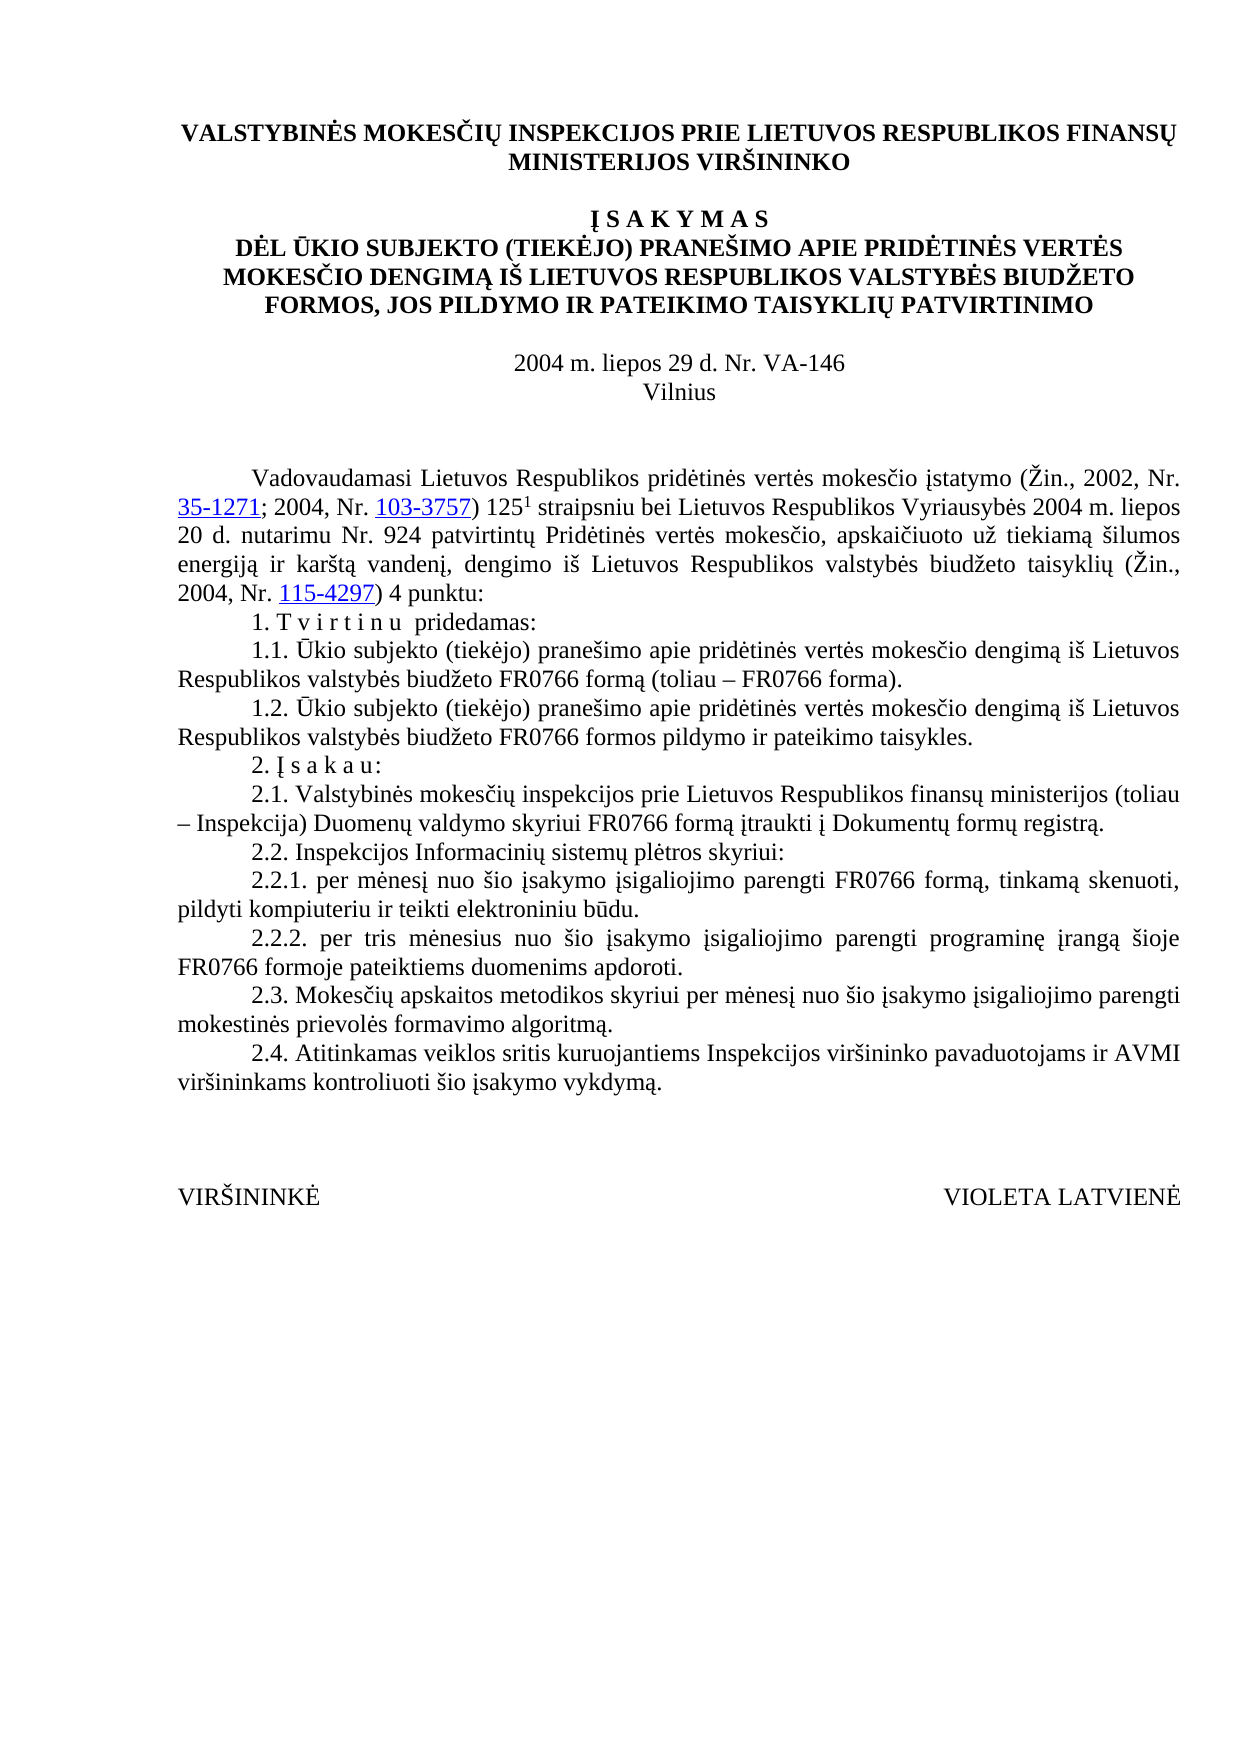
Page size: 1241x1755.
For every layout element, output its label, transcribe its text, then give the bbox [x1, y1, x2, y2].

text 2.1. Valstybinės mokesčių inspekcijos prie Lietuvos Respublikos finansų ministerijos (toliau – Inspekcija) Duomenų valdymo skyriui FR0766 formą įtraukti į Dokumentų formų registrą. [177, 779, 1181, 837]
text 2.4. Atitinkamas veiklos sritis kuruojantiems Inspekcijos viršininko pavaduotojams ir AVMI viršininkams kontroliuoti šio įsakymo vykdymą. [177, 1038, 1181, 1096]
text 2. Įsakau: [177, 751, 1181, 779]
text 2.2. Inspekcijos Informacinių sistemų plėtros skyriui: [177, 837, 1181, 866]
text DĖL ŪKIO SUBJEKTO (TIEKĖJO) PRANEŠIMO APIE PRIDĖTINĖS VERTĖS MOKESČIO DENGIMĄ IŠ LIETUVOS RESPUBLIKOS VALSTYBĖS BIUDŽETO FORMOS, JOS PILDYMO IR PATEIKIMO TAISYKLIŲ PATVIRTINIMO [177, 233, 1181, 319]
text 2.2.2. per tris mėnesius nuo šio įsakymo įsigaliojimo parengti programinę įrangą šioje FR0766 formoje pateiktiems duomenims apdoroti. [177, 923, 1181, 981]
text Vilnius [177, 377, 1181, 406]
text 2.3. Mokesčių apskaitos metodikos skyriui per mėnesį nuo šio įsakymo įsigaliojimo parengti mokestinės prievolės formavimo algoritmą. [177, 981, 1181, 1038]
text Į S A K Y M A S [177, 204, 1181, 233]
text Viršininkė Violeta Latvienė [177, 1182, 1181, 1211]
text Vadovaudamasi Lietuvos Respublikos pridėtinės vertės mokesčio įstatymo (Žin., 2002, Nr. 35-1271; 2004, Nr. 103-3757) 1251 straipsniu bei Lietuvos Respublikos Vyriausybės 2004 m. liepos 20 d. nutarimu Nr. 924 patvirtintų Pridėtinės vertės mokesčio, apskaičiuoto už tiekiamą šilumos energiją ir karštą vandenį, dengimo iš Lietuvos Respublikos valstybės biudžeto taisyklių (Žin., 2004, Nr. 115-4297) 4 punktu: [177, 463, 1181, 607]
text 2004 m. liepos 29 d. Nr. VA-146 [177, 348, 1181, 377]
text 1.2. Ūkio subjekto (tiekėjo) pranešimo apie pridėtinės vertės mokesčio dengimą iš Lietuvos Respublikos valstybės biudžeto FR0766 formos pildymo ir pateikimo taisykles. [177, 693, 1181, 751]
text VALSTYBINĖS MOKESČIŲ INSPEKCIJOS PRIE LIETUVOS RESPUBLIKOS FINANSŲ MINISTERIJOS VIRŠININKO [177, 118, 1181, 176]
text 1. Tvirtinu pridedamas: [177, 607, 1181, 636]
text 1.1. Ūkio subjekto (tiekėjo) pranešimo apie pridėtinės vertės mokesčio dengimą iš Lietuvos Respublikos valstybės biudžeto FR0766 formą (toliau – FR0766 forma). [177, 636, 1181, 693]
text 2.2.1. per mėnesį nuo šio įsakymo įsigaliojimo parengti FR0766 formą, tinkamą skenuoti, pildyti kompiuteriu ir teikti elektroniniu būdu. [177, 866, 1181, 923]
